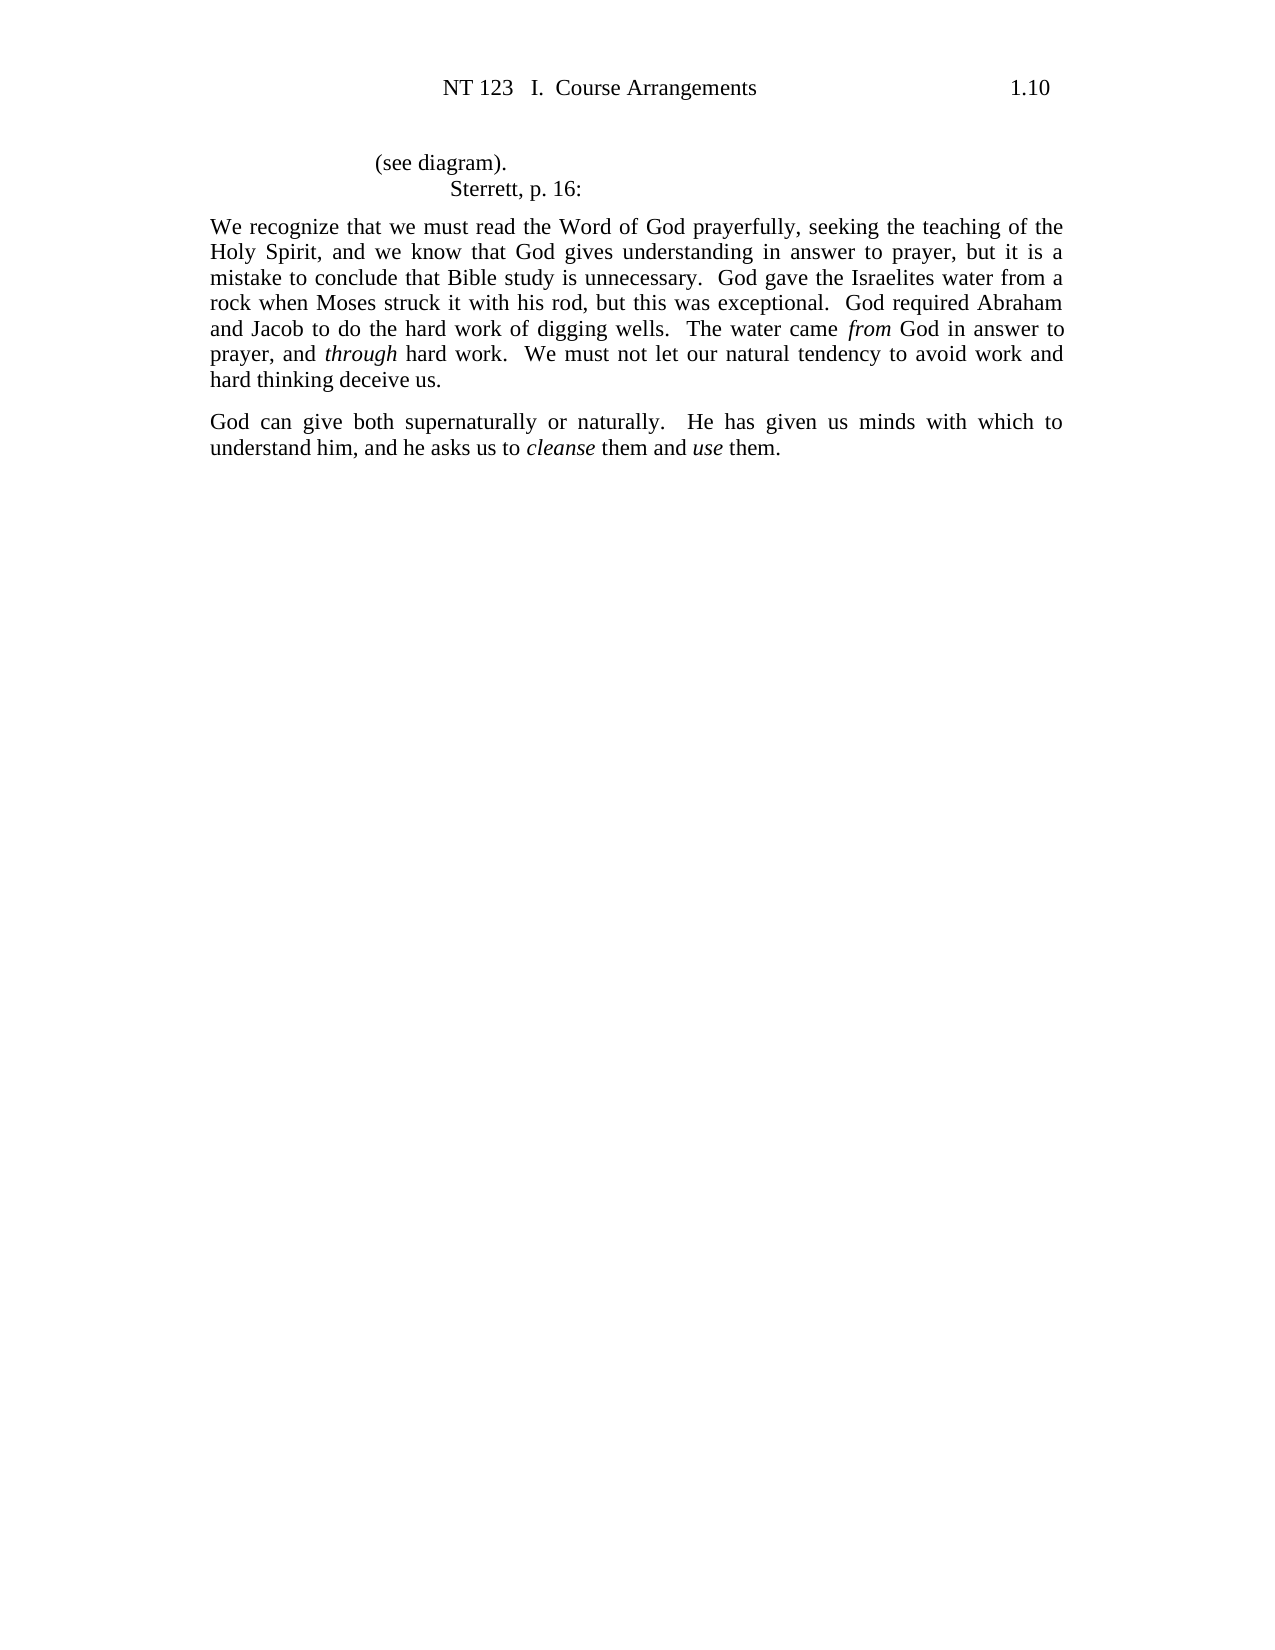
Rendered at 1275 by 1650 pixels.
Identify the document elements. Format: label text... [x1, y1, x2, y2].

text Sterrett, p. 16: [375, 176, 1125, 201]
text God can give both supernaturally or naturally. He has given us minds with which to understand him, and he asks us to cleanse them and use them. [210, 409, 1065, 460]
text We recognize that we must read the Word of God prayerfully, seeking the teaching of the Holy Spirit, and we know that God gives understanding in answer to prayer, but it is a mistake to conclude that Bible study is unnecessary. God gave the Israelites water from a rock when Moses struck it with his rod, but this was exceptional. God required Abraham and Jacob to do the hard work of digging wells. The water came from God in answer to prayer, and through hard work. We must not let our natural tendency to avoid work and hard thinking deceive us. [210, 213, 1065, 392]
text (see diagram). [375, 150, 1125, 176]
